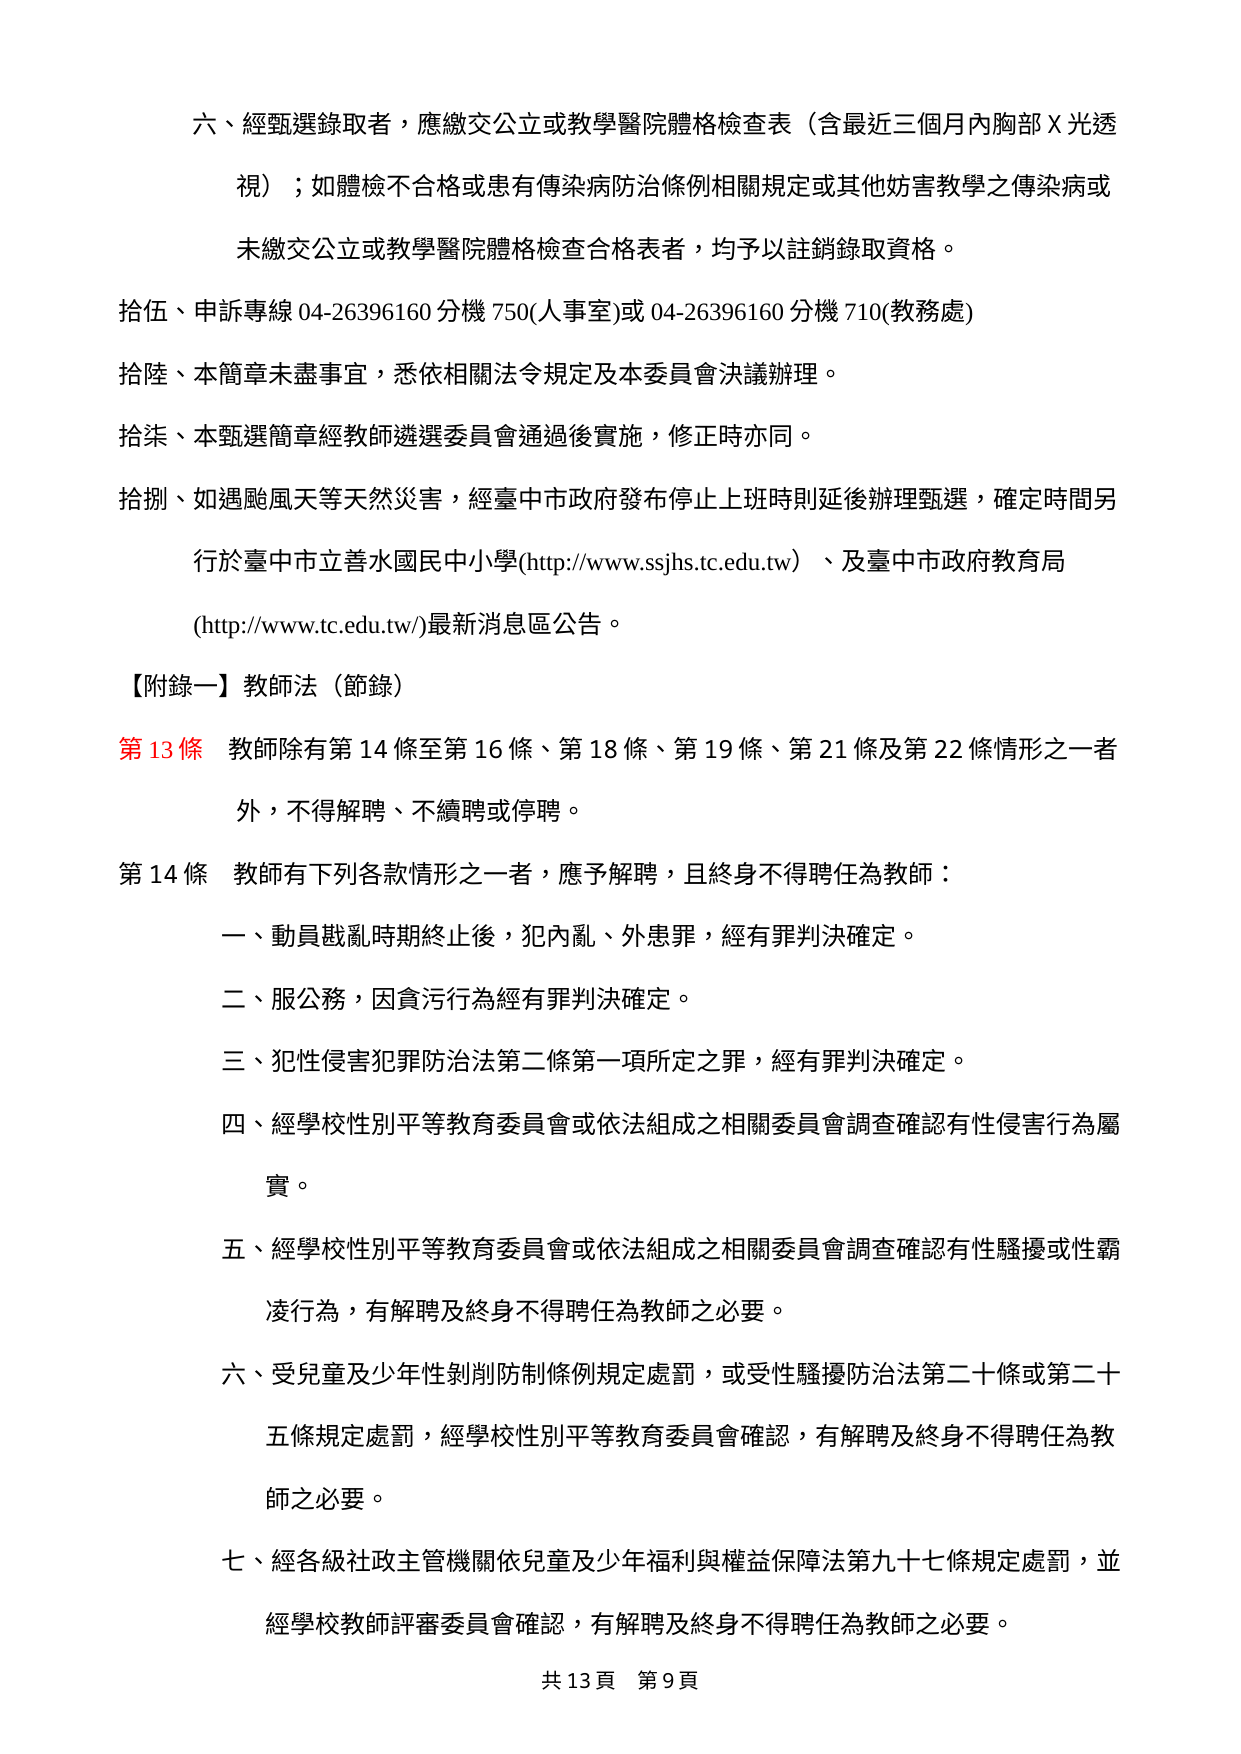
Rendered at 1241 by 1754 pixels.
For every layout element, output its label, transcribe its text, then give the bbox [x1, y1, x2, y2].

text 二、服公務，因貪污行為經有罪判決確定。 [118, 956, 1122, 1018]
text 四、經學校性別平等教育委員會或依法組成之相關委員會調查確認有性侵害行為屬實。 [221, 1081, 1122, 1206]
text 第14條 教師有下列各款情形之一者，應予解聘，且終身不得聘任為教師： [118, 831, 1122, 893]
text 一、動員戡亂時期終止後，犯內亂、外患罪，經有罪判決確定。 [118, 893, 1122, 956]
text 五、經學校性別平等教育委員會或依法組成之相關委員會調查確認有性騷擾或性霸凌行為，有解聘及終身不得聘任為教師之必要。 [221, 1206, 1122, 1331]
text 六、經甄選錄取者，應繳交公立或教學醫院體格檢查表（含最近三個月內胸部X光透視）；如體檢不合格或患有傳染病防治條例相關規定或其他妨害教學之傳染病或未繳交公立或教學醫院體格檢查合格表者，均予以註銷錄取資格。 [192, 81, 1122, 268]
text 拾捌、如遇颱風天等天然災害，經臺中市政府發布停止上班時則延後辦理甄選，確定時間另行於臺中市立善水國民中小學(http://www.ssjhs.tc.edu.tw）、及臺中市政府教育局(http://www.tc.edu.tw/)最新消息區公告。 [118, 456, 1122, 643]
text 第13條 教師除有第14條至第16條、第18條、第19條、第21條及第22條情形之一者外，不得解聘、不續聘或停聘。 [118, 706, 1122, 831]
text 七、經各級社政主管機關依兒童及少年福利與權益保障法第九十七條規定處罰，並經學校教師評審委員會確認，有解聘及終身不得聘任為教師之必要。 [221, 1518, 1122, 1643]
text 六、受兒童及少年性剝削防制條例規定處罰，或受性騷擾防治法第二十條或第二十五條規定處罰，經學校性別平等教育委員會確認，有解聘及終身不得聘任為教師之必要。 [221, 1331, 1122, 1518]
text 拾陸、本簡章未盡事宜，悉依相關法令規定及本委員會決議辦理。 [118, 331, 1122, 393]
text 拾伍、申訴專線04-26396160分機750(人事室)或04-26396160分機710(教務處) [118, 268, 1122, 331]
text 拾柒、本甄選簡章經教師遴選委員會通過後實施，修正時亦同。 [118, 393, 1122, 456]
text 三、犯性侵害犯罪防治法第二條第一項所定之罪，經有罪判決確定。 [118, 1018, 1122, 1081]
text 【附錄一】教師法（節錄） [118, 643, 1122, 706]
